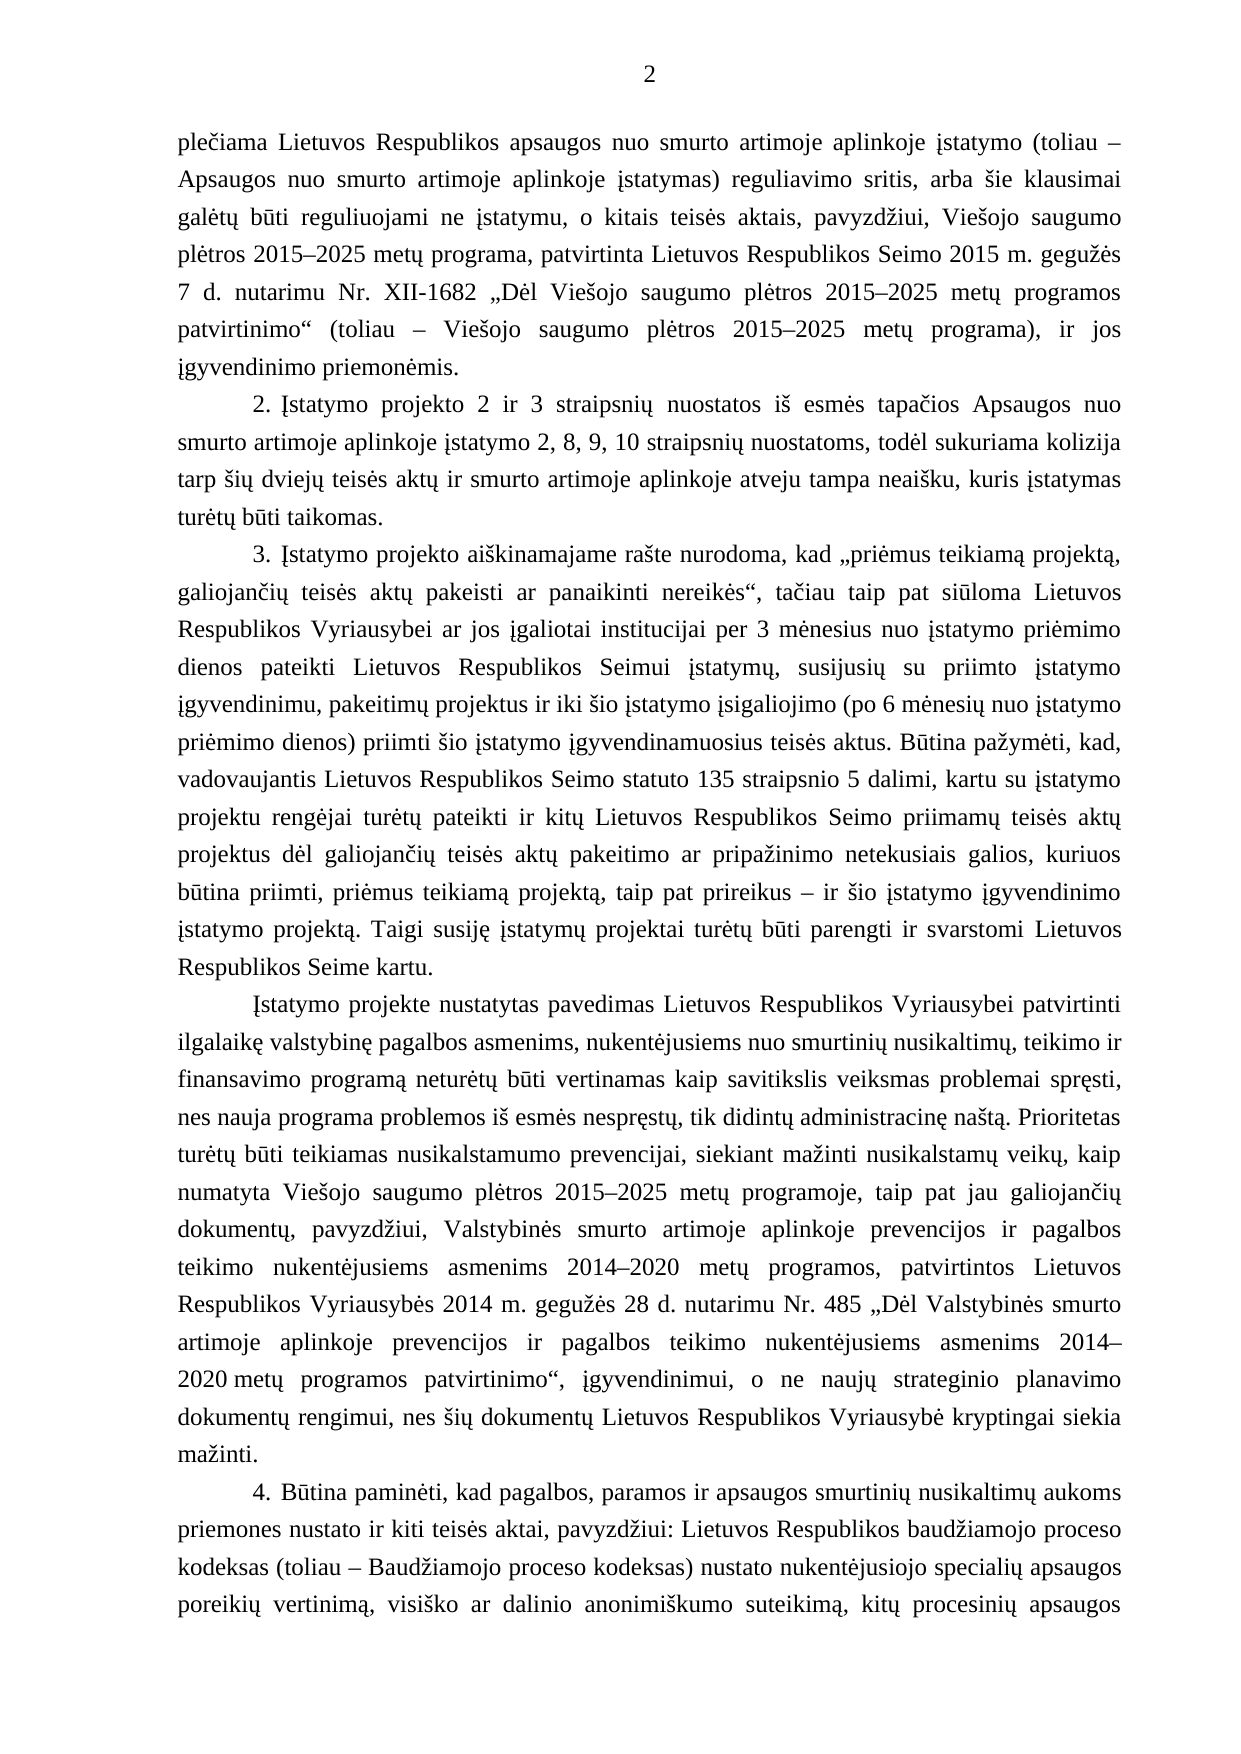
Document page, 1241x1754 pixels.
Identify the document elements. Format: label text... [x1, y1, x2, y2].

text Įstatymo projekte nustatytas pavedimas Lietuvos Respublikos Vyriausybei patvirtinti ilgalaikę valstybinę pagalbos asmenims, nukentėjusiems nuo smurtinių nusikaltimų, teikimo ir finansavimo programą neturėtų būti vertinamas kaip savitikslis veiksmas problemai spręsti, nes nauja programa problemos iš esmės nespręstų, tik didintų administracinę naštą. Prioritetas turėtų būti teikiamas nusikalstamumo prevencijai, siekiant mažinti nusikalstamų veikų, kaip numatyta Viešojo saugumo plėtros 2015–2025 metų programoje, taip pat jau galiojančių dokumentų, pavyzdžiui, Valstybinės smurto artimoje aplinkoje prevencijos ir pagalbos teikimo nukentėjusiems asmenims 2014–2020 metų programos, patvirtintos Lietuvos Respublikos Vyriausybės 2014 m. gegužės 28 d. nutarimu Nr. 485 „Dėl Valstybinės smurto artimoje aplinkoje prevencijos ir pagalbos teikimo nukentėjusiems asmenims 2014–2020 metų programos patvirtinimo“, įgyvendinimui, o ne naujų strateginio planavimo dokumentų rengimui, nes šių dokumentų Lietuvos Respublikos Vyriausybė kryptingai siekia mažinti. [177, 981, 1122, 1468]
text 4. Būtina paminėti, kad pagalbos, paramos ir apsaugos smurtinių nusikaltimų aukoms priemones nustato ir kiti teisės aktai, pavyzdžiui: Lietuvos Respublikos baudžiamojo proceso kodeksas (toliau – Baudžiamojo proceso kodeksas) nustato nukentėjusiojo specialių apsaugos poreikių vertinimą, visiško ar dalinio anonimiškumo suteikimą, kitų procesinių apsaugos [177, 1468, 1122, 1618]
text 3. Įstatymo projekto aiškinamajame rašte nurodoma, kad „priėmus teikiamą projektą, galiojančių teisės aktų pakeisti ar panaikinti nereikės“, tačiau taip pat siūloma Lietuvos Respublikos Vyriausybei ar jos įgaliotai institucijai per 3 mėnesius nuo įstatymo priėmimo dienos pateikti Lietuvos Respublikos Seimui įstatymų, susijusių su priimto įstatymo įgyvendinimu, pakeitimų projektus ir iki šio įstatymo įsigaliojimo (po 6 mėnesių nuo įstatymo priėmimo dienos) priimti šio įstatymo įgyvendinamuosius teisės aktus. Būtina pažymėti, kad, vadovaujantis Lietuvos Respublikos Seimo statuto 135 straipsnio 5 dalimi, kartu su įstatymo projektu rengėjai turėtų pateikti ir kitų Lietuvos Respublikos Seimo priimamų teisės aktų projektus dėl galiojančių teisės aktų pakeitimo ar pripažinimo netekusiais galios, kuriuos būtina priimti, priėmus teikiamą projektą, taip pat prireikus – ir šio įstatymo įgyvendinimo įstatymo projektą. Taigi susiję įstatymų projektai turėtų būti parengti ir svarstomi Lietuvos Respublikos Seime kartu. [177, 531, 1122, 981]
text plečiama Lietuvos Respublikos apsaugos nuo smurto artimoje aplinkoje įstatymo (toliau – Apsaugos nuo smurto artimoje aplinkoje įstatymas) reguliavimo sritis, arba šie klausimai galėtų būti reguliuojami ne įstatymu, o kitais teisės aktais, pavyzdžiui, Viešojo saugumo plėtros 2015–2025 metų programa, patvirtinta Lietuvos Respublikos Seimo 2015 m. gegužės 7 d. nutarimu Nr. XII-1682 „Dėl Viešojo saugumo plėtros 2015–2025 metų programos patvirtinimo“ (toliau – Viešojo saugumo plėtros 2015–2025 metų programa), ir jos įgyvendinimo priemonėmis. [177, 118, 1122, 381]
text 2. Įstatymo projekto 2 ir 3 straipsnių nuostatos iš esmės tapačios Apsaugos nuo smurto artimoje aplinkoje įstatymo 2, 8, 9, 10 straipsnių nuostatoms, todėl sukuriama kolizija tarp šių dviejų teisės aktų ir smurto artimoje aplinkoje atveju tampa neaišku, kuris įstatymas turėtų būti taikomas. [177, 381, 1122, 531]
